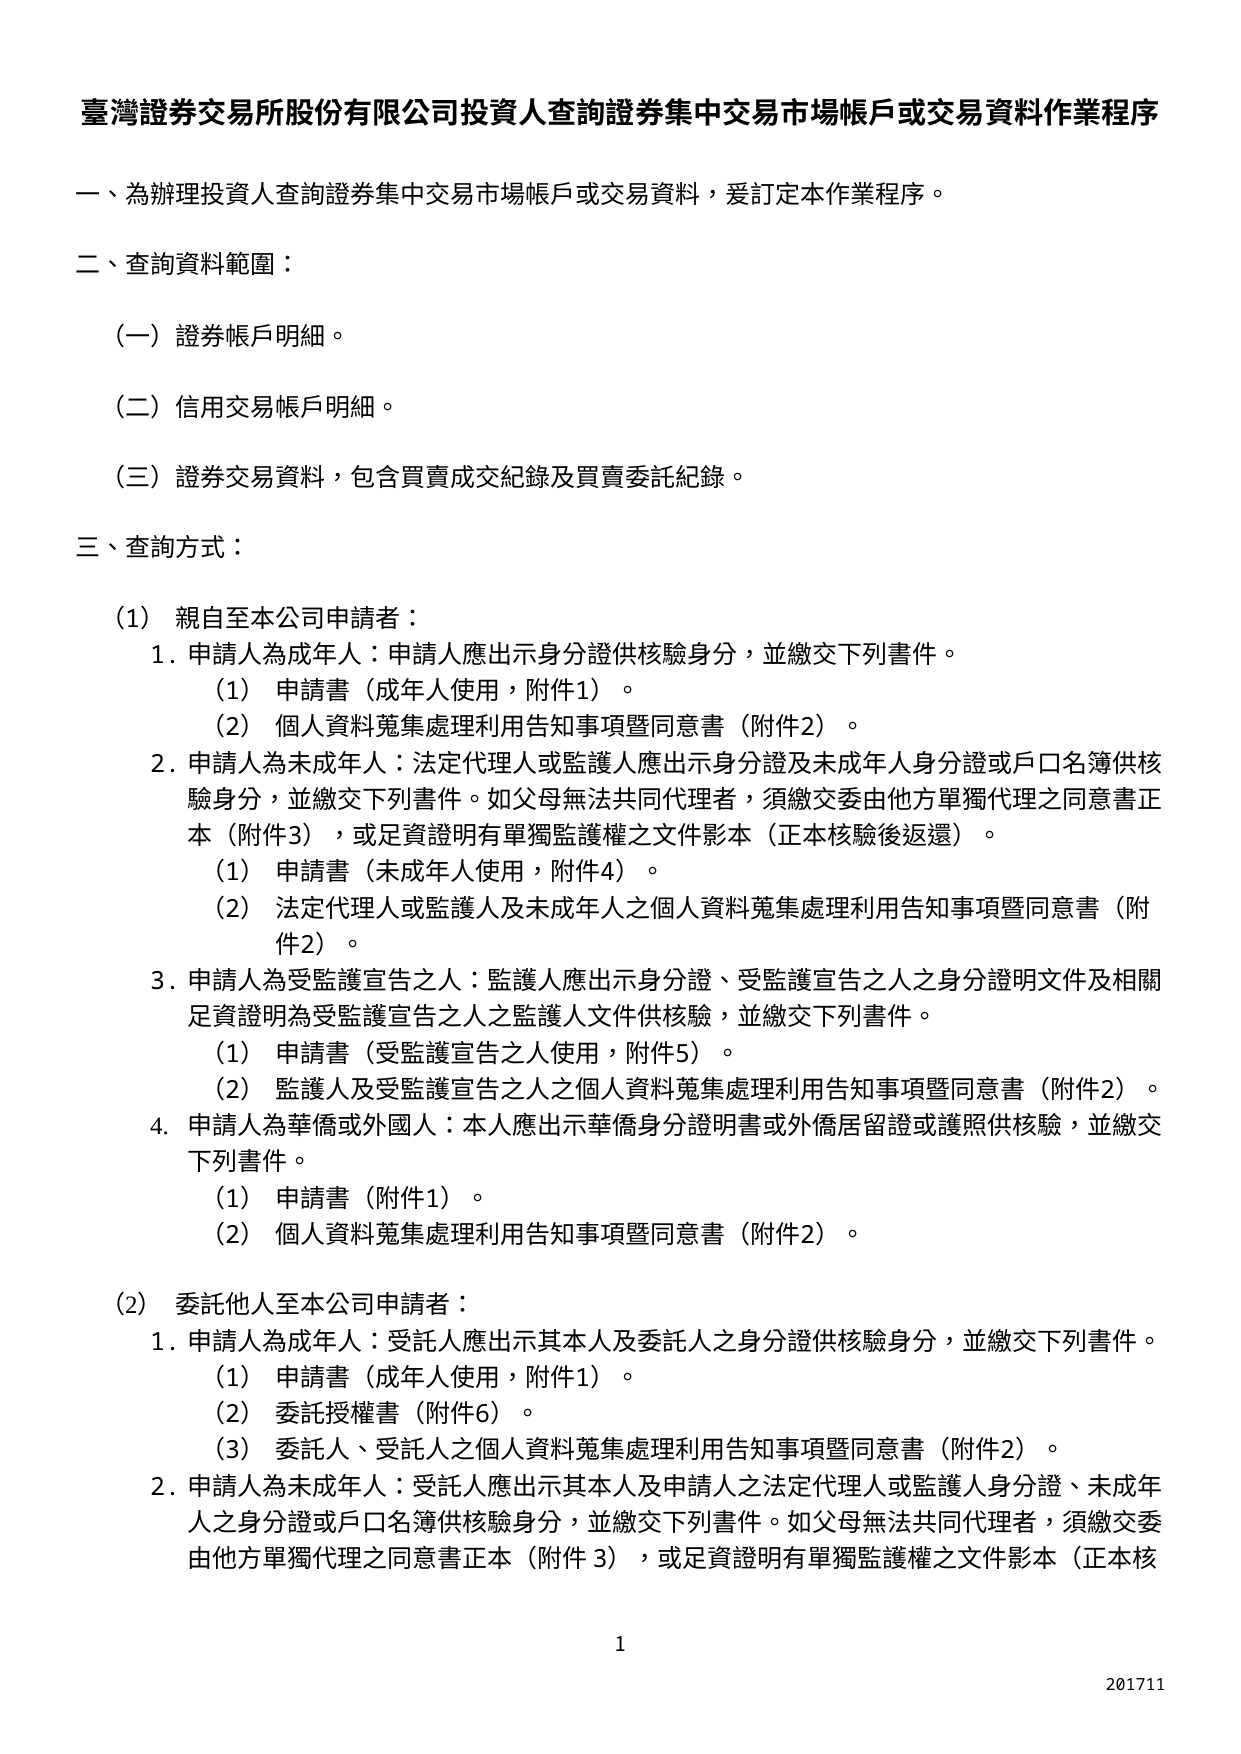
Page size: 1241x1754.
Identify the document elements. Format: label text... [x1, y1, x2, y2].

list 個人資料蒐集處理利用告知事項暨同意書（附件2）。 [200, 1214, 1165, 1251]
list 申請書（受監護宣告之人使用，附件5）。 [200, 1033, 1165, 1069]
list 個人資料蒐集處理利用告知事項暨同意書（附件2）。 [200, 707, 1165, 743]
list 委託他人至本公司申請者： [100, 1285, 1165, 1321]
text 二、查詢資料範圍： [75, 244, 1165, 281]
list 申請人為未成年人：法定代理人或監護人應出示身分證及未成年人身分證或戶口名簿供核驗身分，並繳交下列書件。如父母無法共同代理者，須繳交委由他方單獨代理之同意書正本（附件3），或足資證明有單獨監護權之文件影本（正本核驗後返還）。 [150, 743, 1165, 852]
list 申請人為成年人：申請人應出示身分證供核驗身分，並繳交下列書件。 [150, 634, 1165, 671]
list 監護人及受監護宣告之人之個人資料蒐集處理利用告知事項暨同意書（附件2）。 [200, 1069, 1165, 1106]
list 申請書（成年人使用，附件1）。 [200, 1357, 1165, 1393]
text （三）證券交易資料，包含買賣成交紀錄及買賣委託紀錄。 [75, 457, 1165, 494]
list 申請書（未成年人使用，附件4）。 [200, 852, 1165, 888]
text 臺灣證券交易所股份有限公司投資人查詢證券集中交易市場帳戶或交易資料作業程序 [75, 89, 1165, 132]
list 申請人為受監護宣告之人：監護人應出示身分證、受監護宣告之人之身分證明文件及相關足資證明為受監護宣告之人之監護人文件供核驗，並繳交下列書件。 [150, 961, 1165, 1033]
list 申請人為未成年人：受託人應出示其本人及申請人之法定代理人或監護人身分證、未成年人之身分證或戶口名簿供核驗身分，並繳交下列書件。如父母無法共同代理者，須繳交委由他方單獨代理之同意書正本（附件3），或足資證明有單獨監護權之文件影本（正本核 [150, 1466, 1165, 1575]
list 委託人、受託人之個人資料蒐集處理利用告知事項暨同意書（附件2）。 [200, 1430, 1165, 1466]
list 委託授權書（附件6）。 [200, 1393, 1165, 1430]
text 一、為辦理投資人查詢證券集中交易市場帳戶或交易資料，爰訂定本作業程序。 [75, 174, 1165, 210]
list 申請人為成年人：受託人應出示其本人及委託人之身分證供核驗身分，並繳交下列書件。 [150, 1321, 1165, 1357]
list 法定代理人或監護人及未成年人之個人資料蒐集處理利用告知事項暨同意書（附件2）。 [200, 888, 1165, 961]
text （二）信用交易帳戶明細。 [75, 387, 1165, 423]
list 申請人為華僑或外國人：本人應出示華僑身分證明書或外僑居留證或護照供核驗，並繳交下列書件。 [150, 1106, 1165, 1178]
text 三、查詢方式： [75, 528, 1165, 564]
list 申請書（附件1）。 [200, 1178, 1165, 1214]
text （一）證券帳戶明細。 [75, 317, 1165, 353]
list 申請書（成年人使用，附件1）。 [200, 671, 1165, 707]
list 親自至本公司申請者： [100, 598, 1165, 634]
